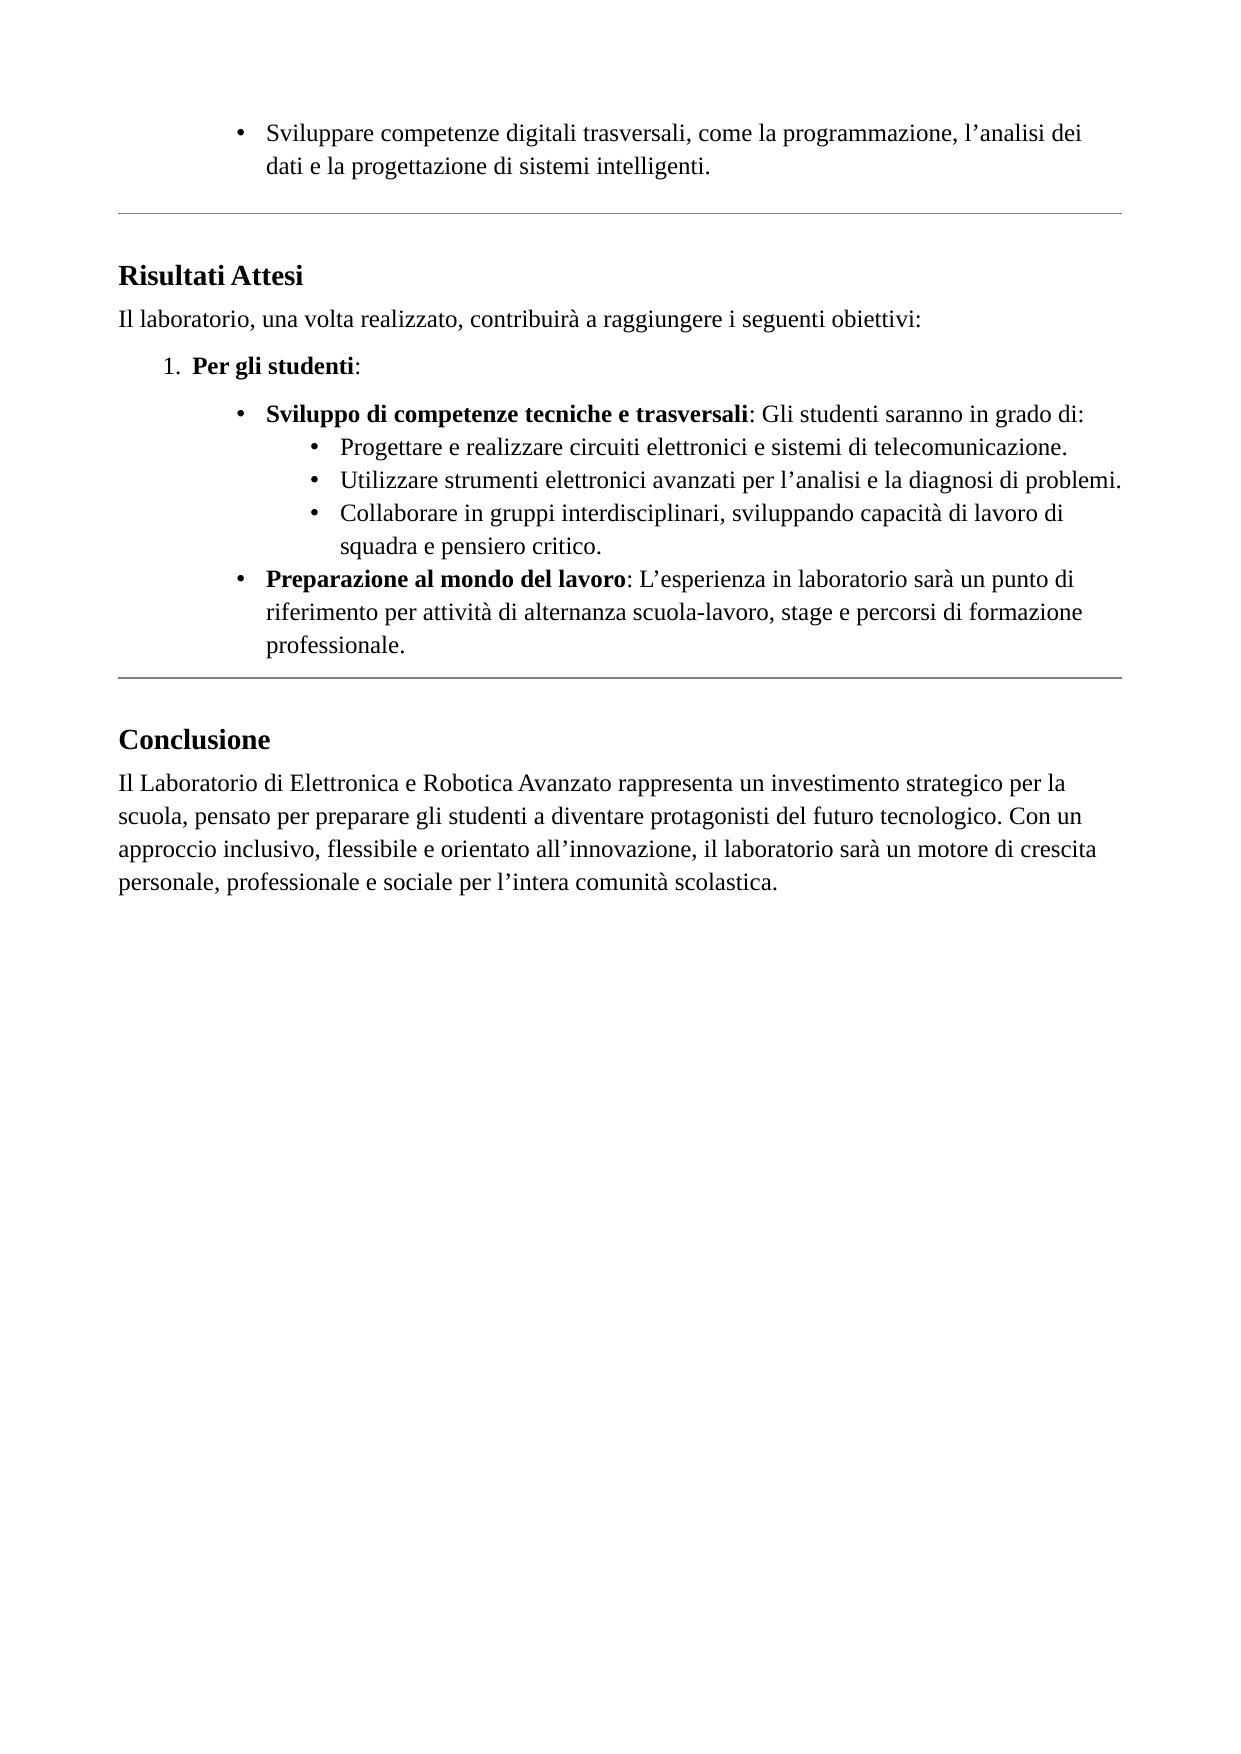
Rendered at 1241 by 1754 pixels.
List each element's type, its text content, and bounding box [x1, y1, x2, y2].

text Il laboratorio, una volta realizzato, contribuirà a raggiungere i seguenti obiettivi: [118, 304, 1122, 332]
list Sviluppo di competenze tecniche e trasversali: Gli studenti saranno in grado di: [236, 399, 1122, 428]
list Progettare e realizzare circuiti elettronici e sistemi di telecomunicazione. [310, 432, 1122, 461]
list Utilizzare strumenti elettronici avanzati per l’analisi e la diagnosi di problemi. [310, 465, 1122, 494]
text Il Laboratorio di Elettronica e Robotica Avanzato rappresenta un investimento strategico per la scuola, pensato per preparare gli studenti a diventare protagonisti del futuro tecnologico. Con un approccio inclusivo, flessibile e orientato all’innovazione, il laboratorio sarà un motore di crescita personale, professionale e sociale per l’intera comunità scolastica. [118, 768, 1122, 896]
list Preparazione al mondo del lavoro: L’esperienza in laboratorio sarà un punto di riferimento per attività di alternanza scuola-lavoro, stage e percorsi di formazione professionale. [236, 564, 1122, 659]
subtitle Conclusione [118, 722, 1122, 755]
list Per gli studenti: [162, 351, 1122, 380]
list Collaborare in gruppi interdisciplinari, sviluppando capacità di lavoro di squadra e pensiero critico. [310, 498, 1122, 560]
subtitle Risultati Attesi [118, 258, 1122, 291]
list Sviluppare competenze digitali trasversali, come la programmazione, l’analisi dei dati e la progettazione di sistemi intelligenti. [236, 118, 1122, 180]
